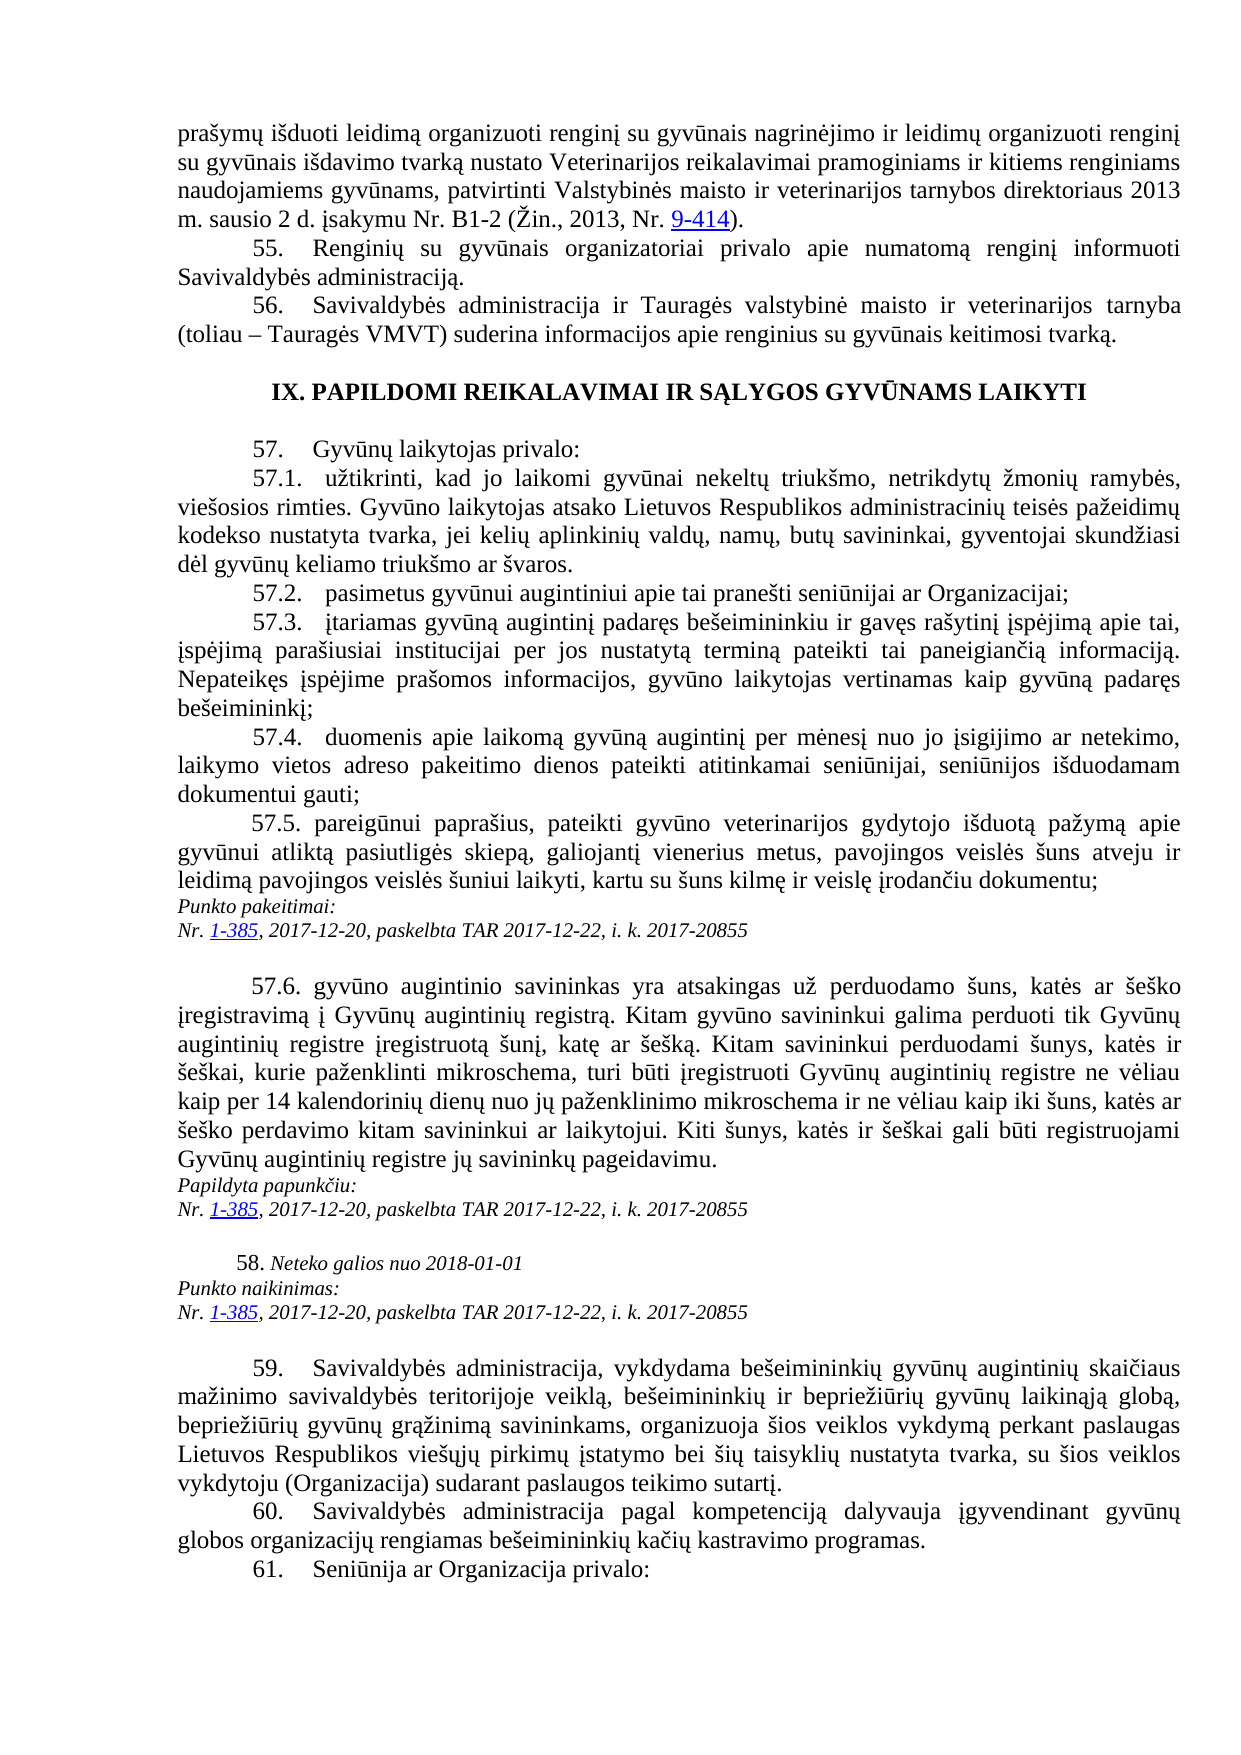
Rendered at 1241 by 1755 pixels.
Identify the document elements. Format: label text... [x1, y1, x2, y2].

text 58. Neteko galios nuo 2018-01-01 [177, 1249, 1181, 1276]
text Punkto pakeitimai: [177, 894, 1181, 918]
text Nr. 1-385, 2017-12-20, paskelbta TAR 2017-12-22, i. k. 2017-20855 [177, 918, 1181, 942]
text 56. Savivaldybės administracija ir Tauragės valstybinė maisto ir veterinarijos tarnyba (toliau – Tauragės VMVT) suderina informacijos apie renginius su gyvūnais keitimosi tvarką. [177, 291, 1181, 348]
text Nr. 1-385, 2017-12-20, paskelbta TAR 2017-12-22, i. k. 2017-20855 [177, 1300, 1181, 1324]
text Papildyta papunkčiu: [177, 1172, 1181, 1197]
text 61. Seniūnija ar Organizacija privalo: [177, 1554, 1181, 1583]
text IX. PAPILDOMI REIKALAVIMAI IR SĄLYGOS GYVŪNAMS LAIKYTI [177, 377, 1181, 406]
text 57. Gyvūnų laikytojas privalo: [177, 434, 1181, 463]
text 57.1. užtikrinti, kad jo laikomi gyvūnai nekeltų triukšmo, netrikdytų žmonių ramybės, viešosios rimties. Gyvūno laikytojas atsako Lietuvos Respublikos administracinių teisės pažeidimų kodekso nustatyta tvarka, jei kelių aplinkinių valdų, namų, butų savininkai, gyventojai skundžiasi dėl gyvūnų keliamo triukšmo ar švaros. [177, 463, 1181, 578]
text Nr. 1-385, 2017-12-20, paskelbta TAR 2017-12-22, i. k. 2017-20855 [177, 1197, 1181, 1221]
text 59. Savivaldybės administracija, vykdydama bešeimininkių gyvūnų augintinių skaičiaus mažinimo savivaldybės teritorijoje veiklą, bešeimininkių ir bepriežiūrių gyvūnų laikinąją globą, bepriežiūrių gyvūnų grąžinimą savininkams, organizuoja šios veiklos vykdymą perkant paslaugas Lietuvos Respublikos viešųjų pirkimų įstatymo bei šių taisyklių nustatyta tvarka, su šios veiklos vykdytoju (Organizacija) sudarant paslaugos teikimo sutartį. [177, 1353, 1181, 1496]
text 57.5. pareigūnui paprašius, pateikti gyvūno veterinarijos gydytojo išduotą pažymą apie gyvūnui atliktą pasiutligės skiepą, galiojantį vienerius metus, pavojingos veislės šuns atveju ir leidimą pavojingos veislės šuniui laikyti, kartu su šuns kilmę ir veislę įrodančiu dokumentu; [177, 808, 1181, 894]
text 55. Renginių su gyvūnais organizatoriai privalo apie numatomą renginį informuoti Savivaldybės administraciją. [177, 233, 1181, 291]
text 57.6. gyvūno augintinio savininkas yra atsakingas už perduodamo šuns, katės ar šeško įregistravimą į Gyvūnų augintinių registrą. Kitam gyvūno savininkui galima perduoti tik Gyvūnų augintinių registre įregistruotą šunį, katę ar šešką. Kitam savininkui perduodami šunys, katės ir šeškai, kurie paženklinti mikroschema, turi būti įregistruoti Gyvūnų augintinių registre ne vėliau kaip per 14 kalendorinių dienų nuo jų paženklinimo mikroschema ir ne vėliau kaip iki šuns, katės ar šeško perdavimo kitam savininkui ar laikytojui. Kiti šunys, katės ir šeškai gali būti registruojami Gyvūnų augintinių registre jų savininkų pageidavimu. [177, 971, 1181, 1172]
text 57.4. duomenis apie laikomą gyvūną augintinį per mėnesį nuo jo įsigijimo ar netekimo, laikymo vietos adreso pakeitimo dienos pateikti atitinkamai seniūnijai, seniūnijos išduodamam dokumentui gauti; [177, 722, 1181, 808]
text 57.3. įtariamas gyvūną augintinį padaręs bešeimininkiu ir gavęs rašytinį įspėjimą apie tai, įspėjimą parašiusiai institucijai per jos nustatytą terminą pateikti tai paneigiančią informaciją. Nepateikęs įspėjime prašomos informacijos, gyvūno laikytojas vertinamas kaip gyvūną padaręs bešeimininkį; [177, 607, 1181, 722]
text 57.2. pasimetus gyvūnui augintiniui apie tai pranešti seniūnijai ar Organizacijai; [177, 578, 1181, 607]
text Punkto naikinimas: [177, 1276, 1181, 1300]
text 60. Savivaldybės administracija pagal kompetenciją dalyvauja įgyvendinant gyvūnų globos organizacijų rengiamas bešeimininkių kačių kastravimo programas. [177, 1496, 1181, 1554]
text prašymų išduoti leidimą organizuoti renginį su gyvūnais nagrinėjimo ir leidimų organizuoti renginį su gyvūnais išdavimo tvarką nustato Veterinarijos reikalavimai pramoginiams ir kitiems renginiams naudojamiems gyvūnams, patvirtinti Valstybinės maisto ir veterinarijos tarnybos direktoriaus 2013 m. sausio 2 d. įsakymu Nr. B1-2 (Žin., 2013, Nr. 9-414). [177, 118, 1181, 233]
